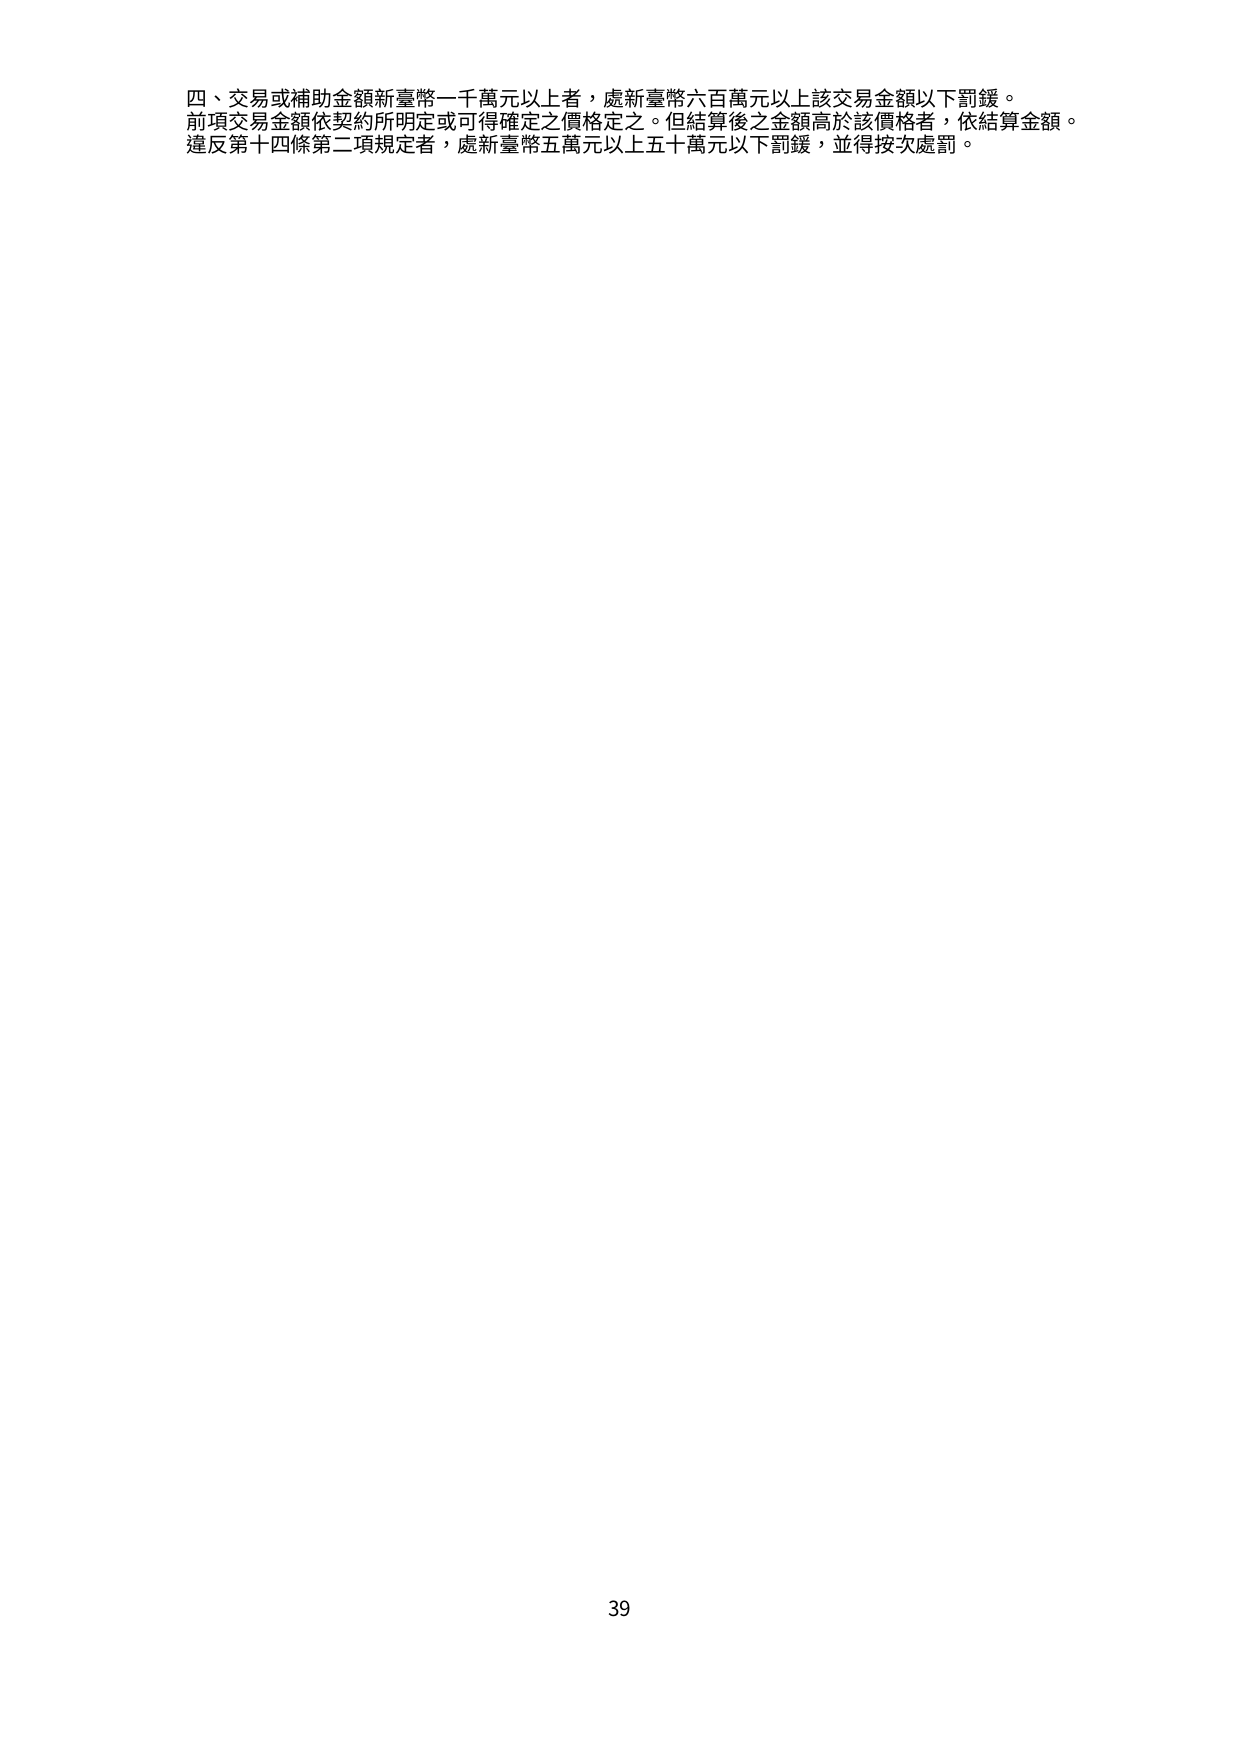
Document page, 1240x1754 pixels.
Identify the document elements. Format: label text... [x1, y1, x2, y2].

text 四、交易或補助金額新臺幣一千萬元以上者，處新臺幣六百萬元以上該交易金額以下罰鍰。 [186, 88, 1141, 111]
text 違反第十四條第二項規定者，處新臺幣五萬元以上五十萬元以下罰鍰，並得按次處罰。 [186, 134, 1141, 157]
text 前項交易金額依契約所明定或可得確定之價格定之。但結算後之金額高於該價格者，依結算金額。 [186, 111, 1141, 134]
